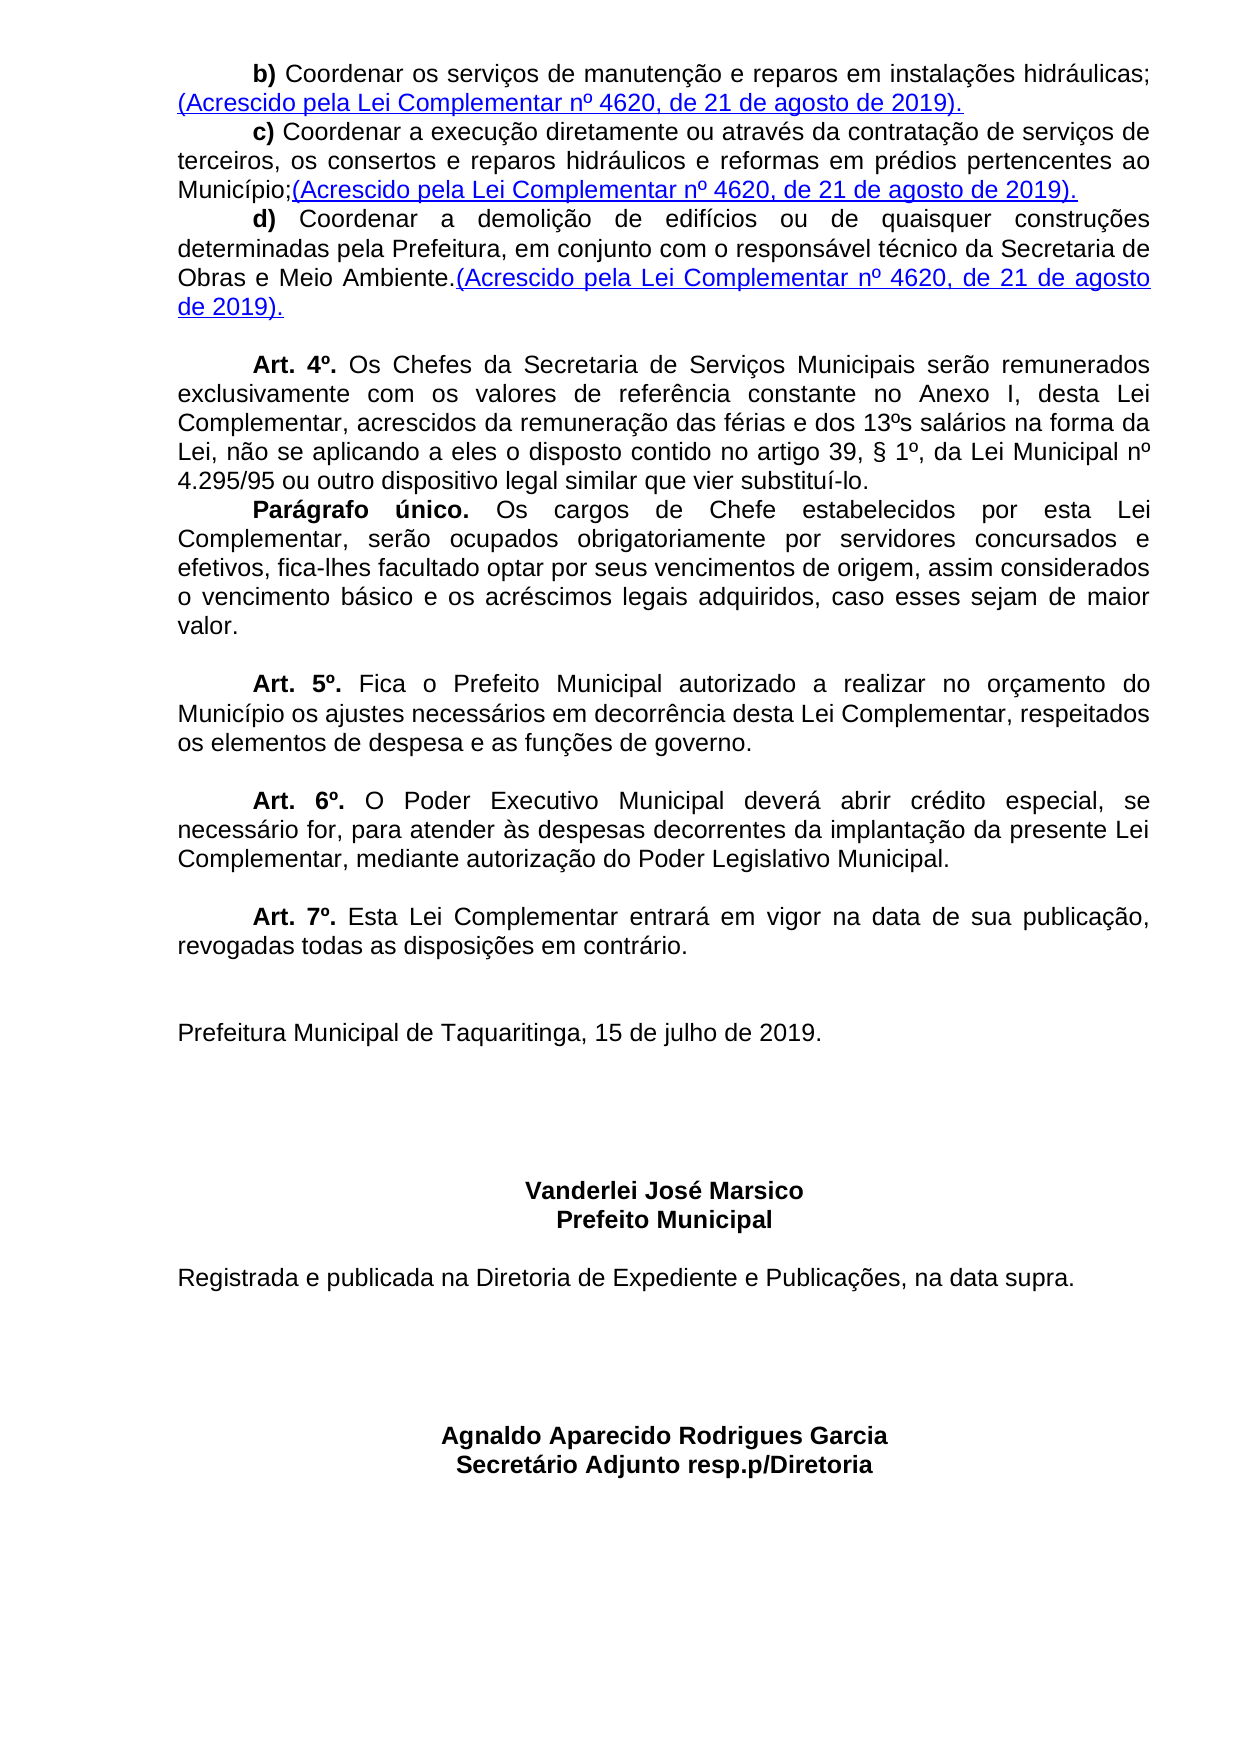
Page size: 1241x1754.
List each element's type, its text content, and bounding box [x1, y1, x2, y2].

text Secretário Adjunto resp.p/Diretoria [177, 1450, 1152, 1479]
text Parágrafo único. Os cargos de Chefe estabelecidos por esta Lei Complementar, serão ocupados obrigatoriamente por servidores concursados e efetivos, fica-lhes facultado optar por seus vencimentos de origem, assim considerados o vencimento básico e os acréscimos legais adquiridos, caso esses sejam de maior valor. [177, 495, 1152, 640]
text Art. 4º. Os Chefes da Secretaria de Serviços Municipais serão remunerados exclusivamente com os valores de referência constante no Anexo I, desta Lei Complementar, acrescidos da remuneração das férias e dos 13ºs salários na forma da Lei, não se aplicando a eles o disposto contido no artigo 39, § 1º, da Lei Municipal nº 4.295/95 ou outro dispositivo legal similar que vier substituí-lo. [177, 350, 1152, 495]
text Vanderlei José Marsico [177, 1176, 1152, 1205]
text d) Coordenar a demolição de edifícios ou de quaisquer construções determinadas pela Prefeitura, em conjunto com o responsável técnico da Secretaria de Obras e Meio Ambiente.(Acrescido pela Lei Complementar nº 4620, de 21 de agosto de 2019). [177, 204, 1152, 321]
text Registrada e publicada na Diretoria de Expediente e Publicações, na data supra. [177, 1263, 1152, 1292]
text Art. 6º. O Poder Executivo Municipal deverá abrir crédito especial, se necessário for, para atender às despesas decorrentes da implantação da presente Lei Complementar, mediante autorização do Poder Legislativo Municipal. [177, 786, 1152, 873]
text Art. 5º. Fica o Prefeito Municipal autorizado a realizar no orçamento do Município os ajustes necessários em decorrência desta Lei Complementar, respeitados os elementos de despesa e as funções de governo. [177, 669, 1152, 757]
text Prefeito Municipal [177, 1205, 1152, 1234]
text Art. 7º. Esta Lei Complementar entrará em vigor na data de sua publicação, revogadas todas as disposições em contrário. [177, 902, 1152, 960]
text Agnaldo Aparecido Rodrigues Garcia [177, 1421, 1152, 1450]
text Prefeitura Municipal de Taquaritinga, 15 de julho de 2019. [177, 1018, 1152, 1047]
text b) Coordenar os serviços de manutenção e reparos em instalações hidráulicas;(Acrescido pela Lei Complementar nº 4620, de 21 de agosto de 2019). c) Coordenar a execução diretamente ou através da contratação de serviços de terceiros, os consertos e reparos hidráulicos e reformas em prédios pertencentes ao Município;(Acrescido pela Lei Complementar nº 4620, de 21 de agosto de 2019). [177, 59, 1152, 204]
